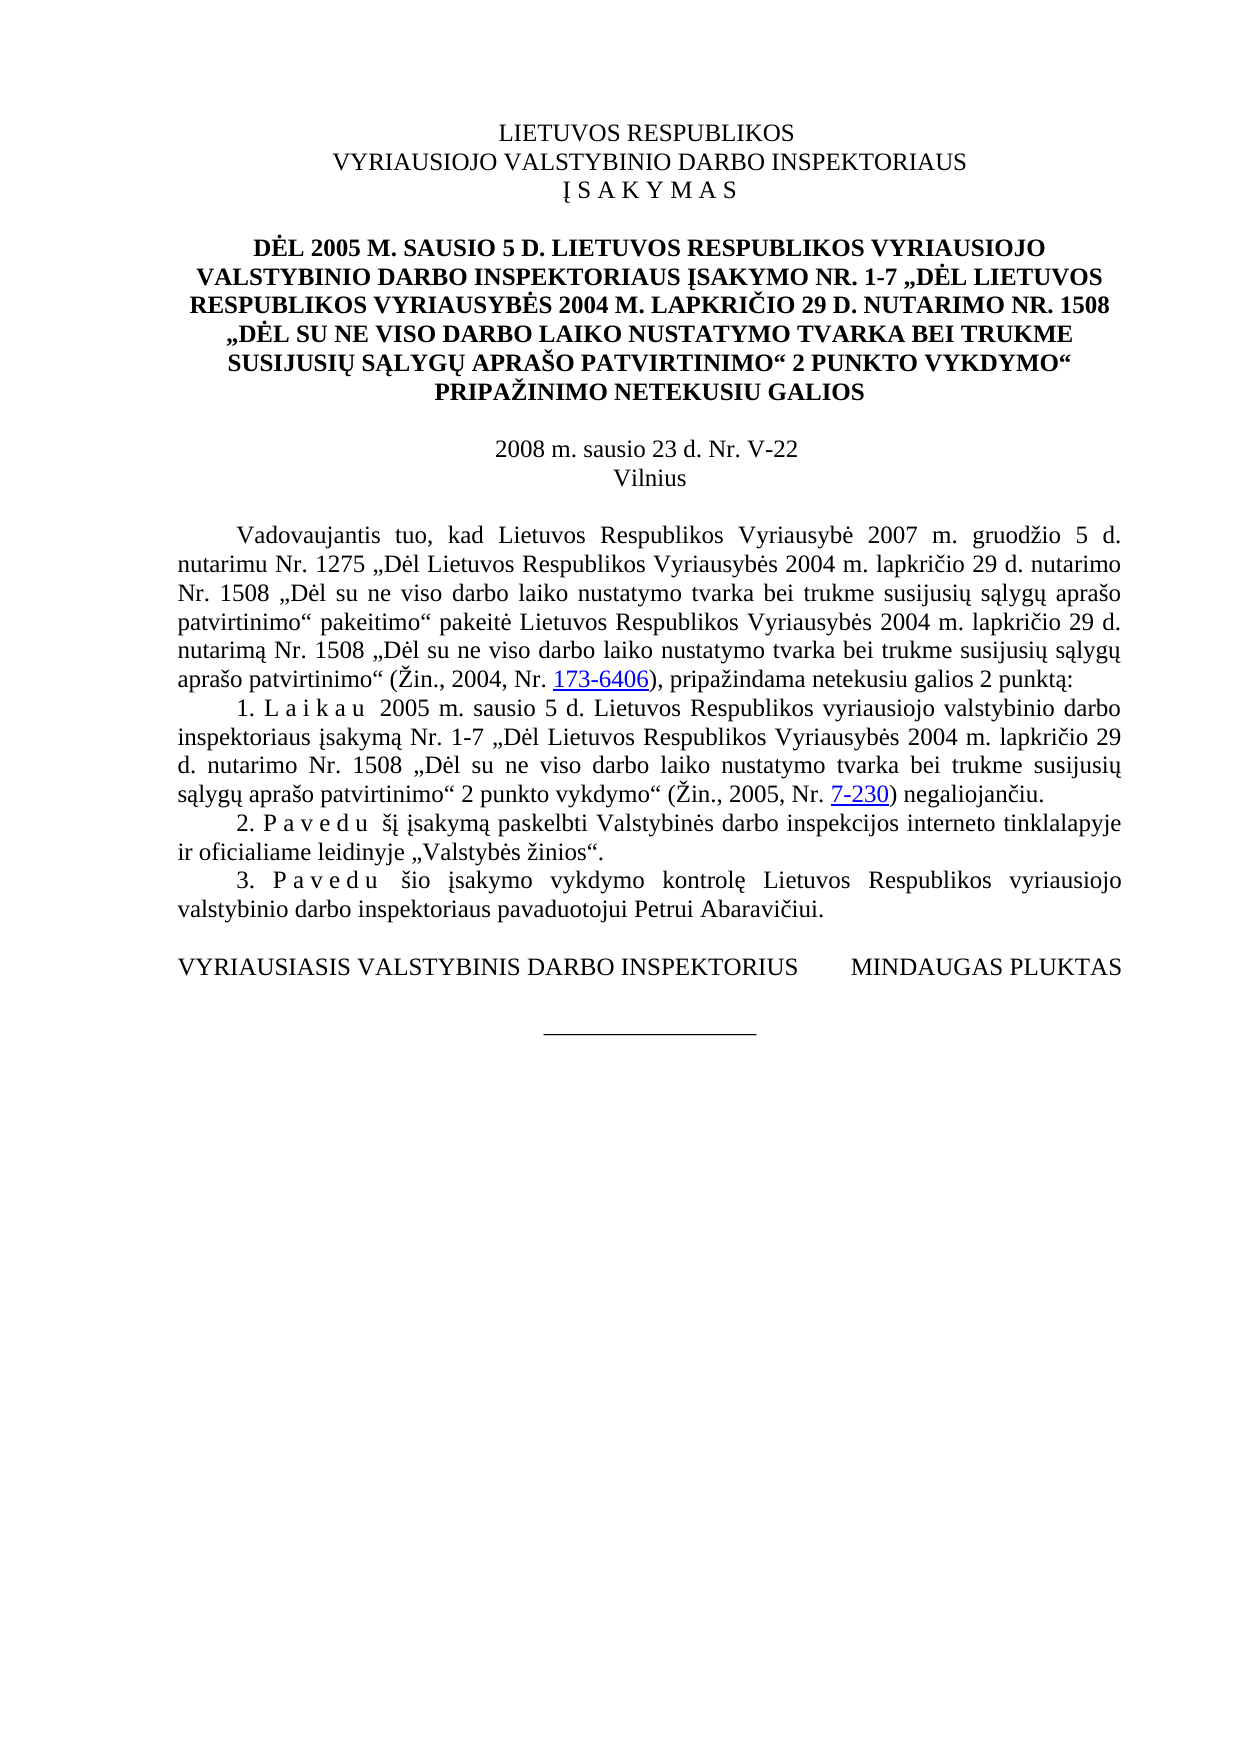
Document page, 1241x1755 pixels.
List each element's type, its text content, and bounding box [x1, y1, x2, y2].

text 3. Pavedu šio įsakymo vykdymo kontrolę Lietuvos Respublikos vyriausiojo valstybinio darbo inspektoriaus pavaduotojui Petrui Abaravičiui. [177, 866, 1122, 923]
text LIETUVOS RESPUBLIKOS VYRIAUSIOJO VALSTYBINIO DARBO INSPEKTORIAUS [177, 118, 1122, 176]
text Vadovaujantis tuo, kad Lietuvos Respublikos Vyriausybė 2007 m. gruodžio 5 d. nutarimu Nr. 1275 „Dėl Lietuvos Respublikos Vyriausybės 2004 m. lapkričio 29 d. nutarimo Nr. 1508 „Dėl su ne viso darbo laiko nustatymo tvarka bei trukme susijusių sąlygų aprašo patvirtinimo“ pakeitimo“ pakeitė Lietuvos Respublikos Vyriausybės 2004 m. lapkričio 29 d. nutarimą Nr. 1508 „Dėl su ne viso darbo laiko nustatymo tvarka bei trukme susijusių sąlygų aprašo patvirtinimo“ (Žin., 2004, Nr. 173-6406), pripažindama netekusiu galios 2 punktą: [177, 521, 1122, 693]
text 1. Laikau 2005 m. sausio 5 d. Lietuvos Respublikos vyriausiojo valstybinio darbo inspektoriaus įsakymą Nr. 1-7 „Dėl Lietuvos Respublikos Vyriausybės 2004 m. lapkričio 29 d. nutarimo Nr. 1508 „Dėl su ne viso darbo laiko nustatymo tvarka bei trukme susijusių sąlygų aprašo patvirtinimo“ 2 punkto vykdymo“ (Žin., 2005, Nr. 7-230) negaliojančiu. [177, 693, 1122, 808]
text 2. Pavedu šį įsakymą paskelbti Valstybinės darbo inspekcijos interneto tinklalapyje ir oficialiame leidinyje „Valstybės žinios“. [177, 808, 1122, 866]
text DĖL 2005 M. SAUSIO 5 D. LIETUVOS RESPUBLIKOS VYRIAUSIOJO VALSTYBINIO DARBO INSPEKTORIAUS ĮSAKYMO NR. 1-7 „DĖL LIETUVOS RESPUBLIKOS VYRIAUSYBĖS 2004 M. LAPKRIČIO 29 D. NUTARIMO NR. 1508 „DĖL SU NE VISO DARBO LAIKO NUSTATYMO TVARKA BEI TRUKME SUSIJUSIŲ SĄLYGŲ APRAŠO PATVIRTINIMO“ 2 PUNKTO VYKDYMO“ PRIPAŽINIMO NETEKUSIU GALIOS [177, 233, 1122, 406]
text _________________ [177, 1009, 1122, 1038]
text Vilnius [177, 463, 1122, 492]
text VYRIAUSIASIS VALSTYBINIS DARBO INSPEKTORIUS MINDAUGAS PLUKTAS [177, 952, 1122, 981]
text 2008 m. sausio 23 d. Nr. V-22 [177, 434, 1122, 463]
text ĮSAKYMAS [177, 176, 1122, 204]
